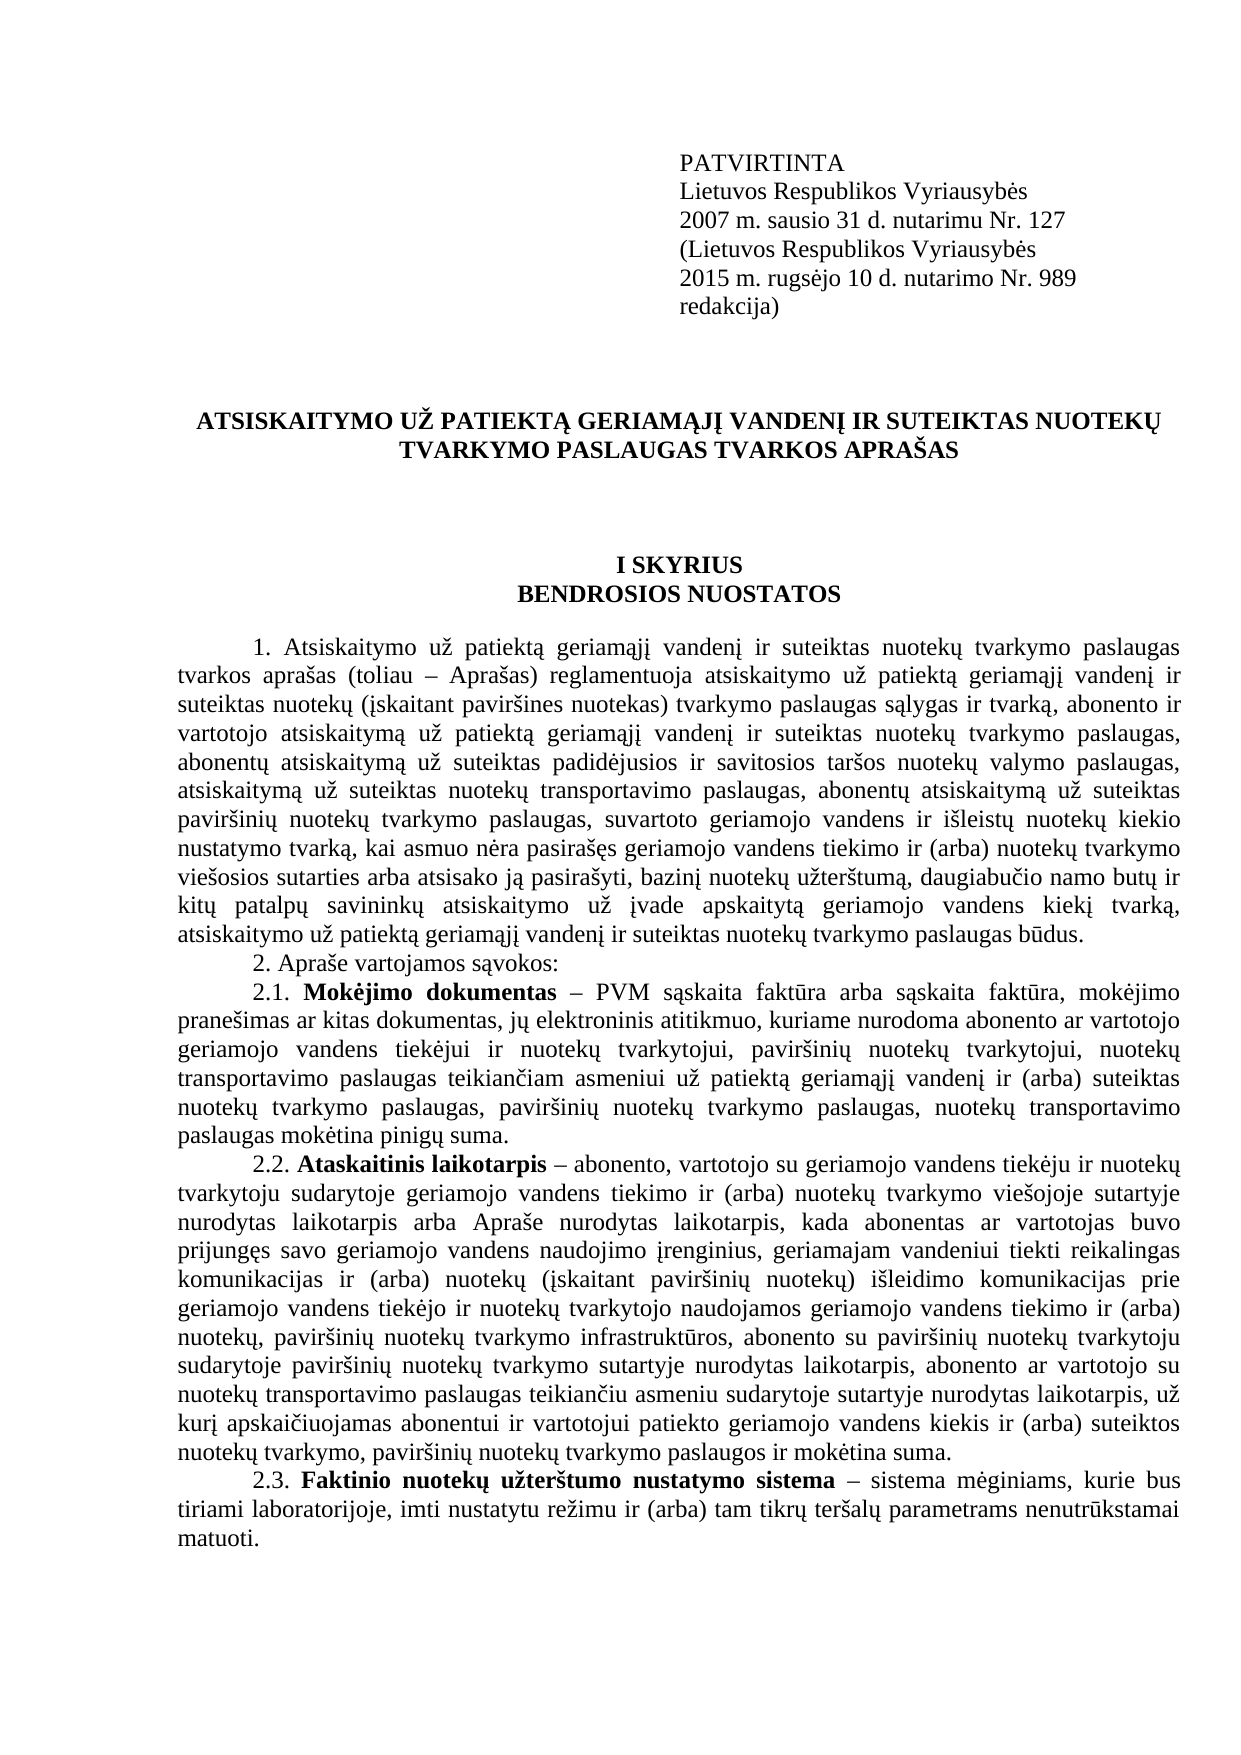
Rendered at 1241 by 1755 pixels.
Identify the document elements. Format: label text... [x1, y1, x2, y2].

text 2.3. Faktinio nuotekų užterštumo nustatymo sistema – sistema mėginiams, kurie bus tiriami laboratorijoje, imti nustatytu režimu ir (arba) tam tikrų teršalų parametrams nenutrūkstamai matuoti. [177, 1465, 1181, 1552]
text 2.1. Mokėjimo dokumentas – PVM sąskaita faktūra arba sąskaita faktūra, mokėjimo pranešimas ar kitas dokumentas, jų elektroninis atitikmuo, kuriame nurodoma abonento ar vartotojo geriamojo vandens tiekėjui ir nuotekų tvarkytojui, paviršinių nuotekų tvarkytojui, nuotekų transportavimo paslaugas teikiančiam asmeniui už patiektą geriamąjį vandenį ir (arba) suteiktas nuotekų tvarkymo paslaugas, paviršinių nuotekų tvarkymo paslaugas, nuotekų transportavimo paslaugas mokėtina pinigų suma. [177, 977, 1181, 1149]
text BENDROSIOS NUOSTATOS [177, 579, 1181, 608]
text 2.2. Ataskaitinis laikotarpis – abonento, vartotojo su geriamojo vandens tiekėju ir nuotekų tvarkytoju sudarytoje geriamojo vandens tiekimo ir (arba) nuotekų tvarkymo viešojoje sutartyje nurodytas laikotarpis arba Apraše nurodytas laikotarpis, kada abonentas ar vartotojas buvo prijungęs savo geriamojo vandens naudojimo įrenginius, geriamajam vandeniui tiekti reikalingas komunikacijas ir (arba) nuotekų (įskaitant paviršinių nuotekų) išleidimo komunikacijas prie geriamojo vandens tiekėjo ir nuotekų tvarkytojo naudojamos geriamojo vandens tiekimo ir (arba) nuotekų, paviršinių nuotekų tvarkymo infrastruktūros, abonento su paviršinių nuotekų tvarkytoju sudarytoje paviršinių nuotekų tvarkymo sutartyje nurodytas laikotarpis, abonento ar vartotojo su nuotekų transportavimo paslaugas teikiančiu asmeniu sudarytoje sutartyje nurodytas laikotarpis, už kurį apskaičiuojamas abonentui ir vartotojui patiekto geriamojo vandens kiekis ir (arba) suteiktos nuotekų tvarkymo, paviršinių nuotekų tvarkymo paslaugos ir mokėtina suma. [177, 1149, 1181, 1465]
text 2. Apraše vartojamos sąvokos: [177, 948, 1181, 977]
text 1. Atsiskaitymo už patiektą geriamąjį vandenį ir suteiktas nuotekų tvarkymo paslaugas tvarkos aprašas (toliau – Aprašas) reglamentuoja atsiskaitymo už patiektą geriamąjį vandenį ir suteiktas nuotekų (įskaitant paviršines nuotekas) tvarkymo paslaugas sąlygas ir tvarką, abonento ir vartotojo atsiskaitymą už patiektą geriamąjį vandenį ir suteiktas nuotekų tvarkymo paslaugas, abonentų atsiskaitymą už suteiktas padidėjusios ir savitosios taršos nuotekų valymo paslaugas, atsiskaitymą už suteiktas nuotekų transportavimo paslaugas, abonentų atsiskaitymą už suteiktas paviršinių nuotekų tvarkymo paslaugas, suvartoto geriamojo vandens ir išleistų nuotekų kiekio nustatymo tvarką, kai asmuo nėra pasirašęs geriamojo vandens tiekimo ir (arba) nuotekų tvarkymo viešosios sutarties arba atsisako ją pasirašyti, bazinį nuotekų užterštumą, daugiabučio namo butų ir kitų patalpų savininkų atsiskaitymo už įvade apskaitytą geriamojo vandens kiekį tvarką, atsiskaitymo už patiektą geriamąjį vandenį ir suteiktas nuotekų tvarkymo paslaugas būdus. [177, 632, 1181, 948]
text PATVIRTINTA Lietuvos Respublikos Vyriausybės 2007 m. sausio 31 d. nutarimu Nr. 127 (Lietuvos Respublikos Vyriausybės 2015 m. rugsėjo 10 d. nutarimo Nr. 989 redakcija) [679, 148, 1181, 320]
text I SKYRIUS [177, 550, 1181, 579]
text ATSISKAITYMO UŽ PATIEKTĄ GERIAMĄJĮ VANDENĮ IR SUTEIKTAS NUOTEKŲ TVARKYMO PASLAUGAS TVARKOS APRAŠAS [177, 406, 1181, 464]
